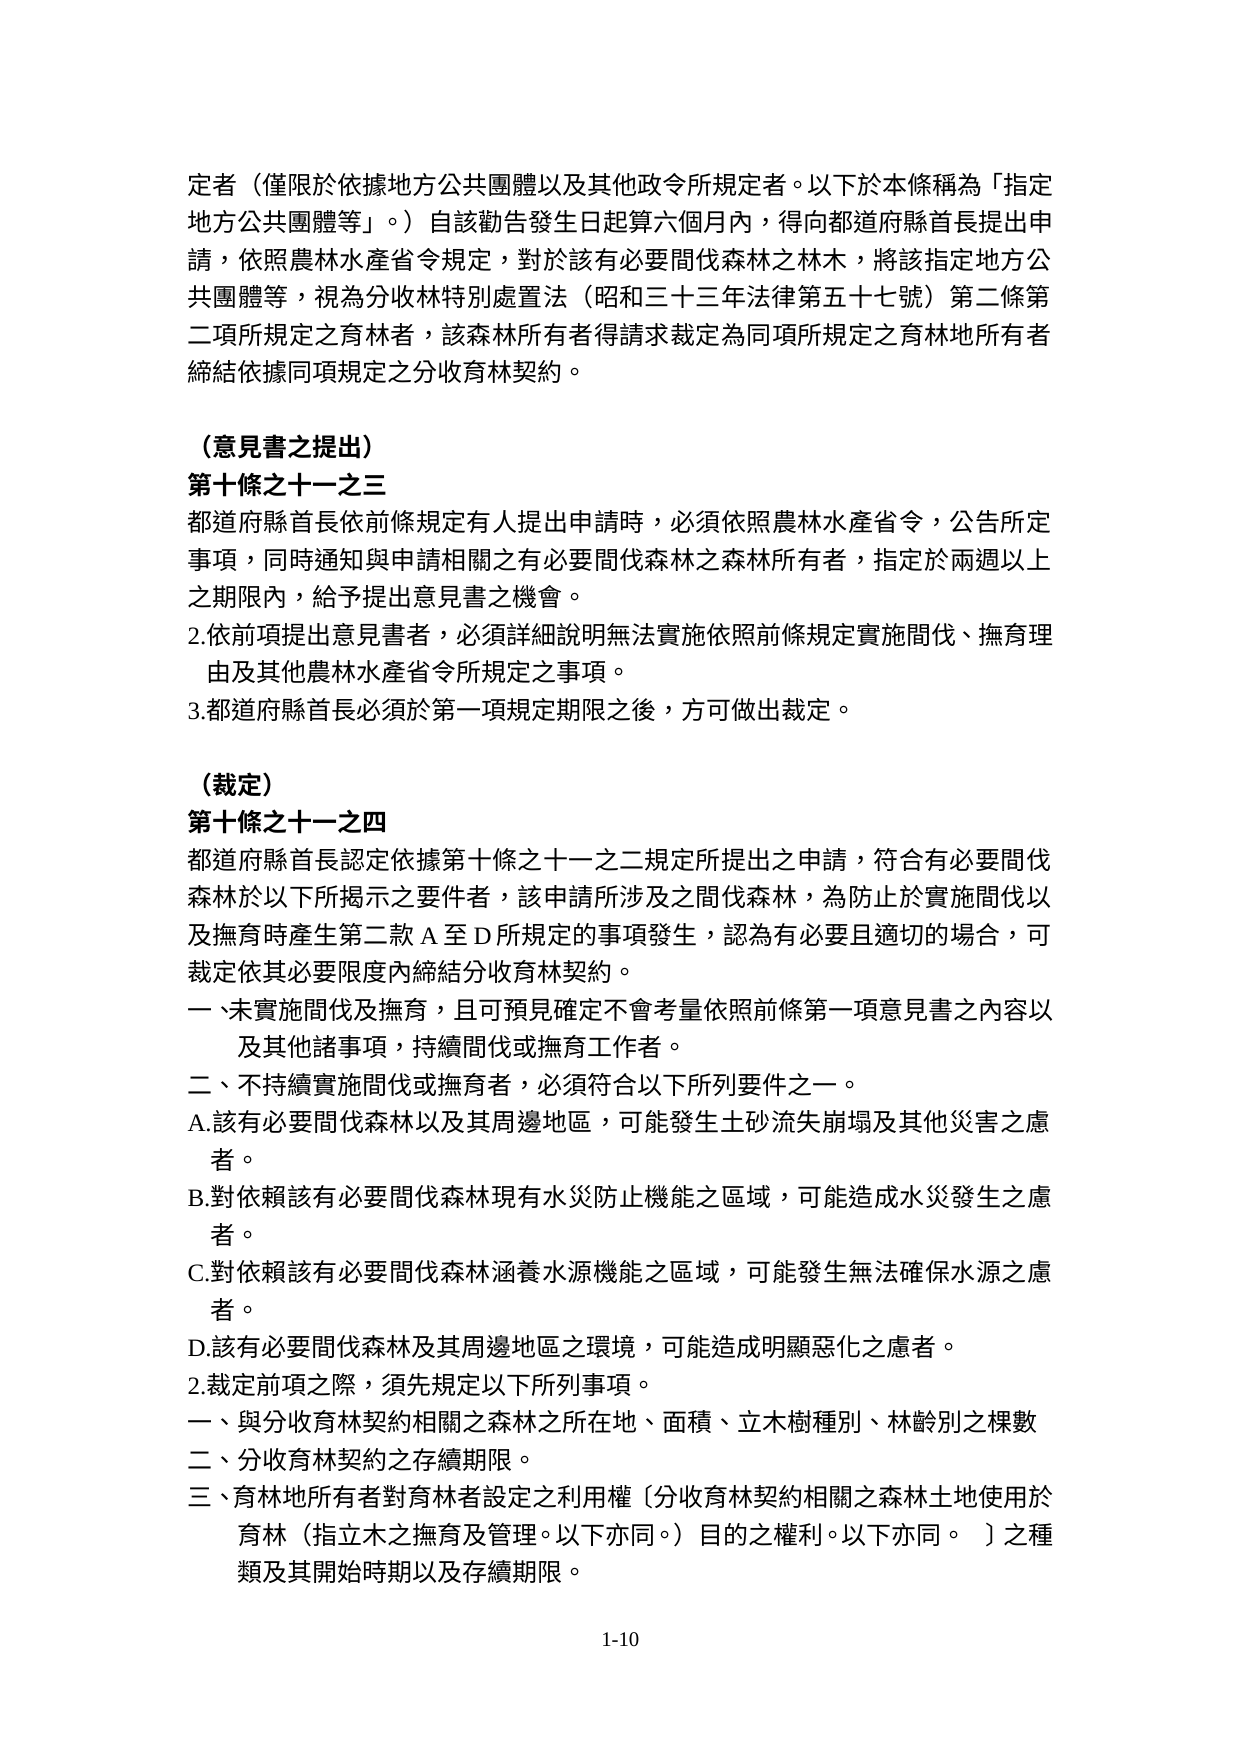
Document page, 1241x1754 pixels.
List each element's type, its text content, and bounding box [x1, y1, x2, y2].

text （裁定） [187, 764, 1053, 802]
text 2.裁定前項之際，須先規定以下所列事項。 [187, 1364, 1053, 1402]
text C.對依賴該有必要間伐森林涵養水源機能之區域，可能發生無法確保水源之慮者。 [187, 1252, 1053, 1327]
text B.對依賴該有必要間伐森林現有水災防止機能之區域，可能造成水災發生之慮者。 [187, 1177, 1053, 1252]
text （意見書之提出） [187, 427, 1053, 464]
text 二、不持續實施間伐或撫育者，必須符合以下所列要件之一。 [187, 1064, 1053, 1102]
text 三、育林地所有者對育林者設定之利用權〔分收育林契約相關之森林土地使用於育林（指立木之撫育及管理。以下亦同。）目的之權利。以下亦同。〕之種類及其開始時期以及存續期限。 [187, 1477, 1053, 1589]
text 第十條之十一之四 [187, 802, 1053, 839]
text A.該有必要間伐森林以及其周邊地區，可能發生土砂流失崩塌及其他災害之慮者。 [187, 1102, 1053, 1177]
text 都道府縣首長認定依據第十條之十一之二規定所提出之申請，符合有必要間伐森林於以下所揭示之要件者，該申請所涉及之間伐森林，為防止於實施間伐以及撫育時產生第二款A至D所規定的事項發生，認為有必要且適切的場合，可裁定依其必要限度內締結分收育林契約。 [187, 839, 1053, 989]
text 2.依前項提出意見書者，必須詳細說明無法實施依照前條規定實施間伐、撫育理由及其他農林水產省令所規定之事項。 [187, 614, 1053, 689]
text 一、未實施間伐及撫育，且可預見確定不會考量依照前條第一項意見書之內容以及其他諸事項，持續間伐或撫育工作者。 [187, 989, 1053, 1064]
text 二、分收育林契約之存續期限。 [187, 1439, 1053, 1477]
text 一、與分收育林契約相關之森林之所在地、面積、立木樹種別、林齡別之棵數 [187, 1402, 1053, 1439]
text 3.都道府縣首長必須於第一項規定期限之後，方可做出裁定。 [187, 689, 1053, 727]
text 都道府縣首長依前條規定有人提出申請時，必須依照農林水產省令，公告所定事項，同時通知與申請相關之有必要間伐森林之森林所有者，指定於兩週以上之期限內，給予提出意見書之機會。 [187, 502, 1053, 614]
text D.該有必要間伐森林及其周邊地區之環境，可能造成明顯惡化之慮者。 [187, 1327, 1053, 1364]
text 都道府縣首長依前條第四項規定採取勸告時（僅限於該勸告相關之有必要間伐森林之森林所有者同時為該土地之所有者。），接受勸告之森林所有者自該勸告發生日起算二個月內未接受該勸告相關之協調案時，依第十條之十第二項受指定者（僅限於依據地方公共團體以及其他政令所規定者。以下於本條稱為「指定地方公共團體等」。）自該勸告發生日起算六個月內，得向都道府縣首長提出申請，依照農林水產省令規定，對於該有必要間伐森林之林木，將該指定地方公共團體等，視為分收林特別處置法（昭和三十三年法律第五十七號）第二條第二項所規定之育林者，該森林所有者得請求裁定為同項所規定之育林地所有者，締結依據同項規定之分收育林契約。 [187, 164, 1053, 389]
text 第十條之十一之三 [187, 464, 1053, 502]
